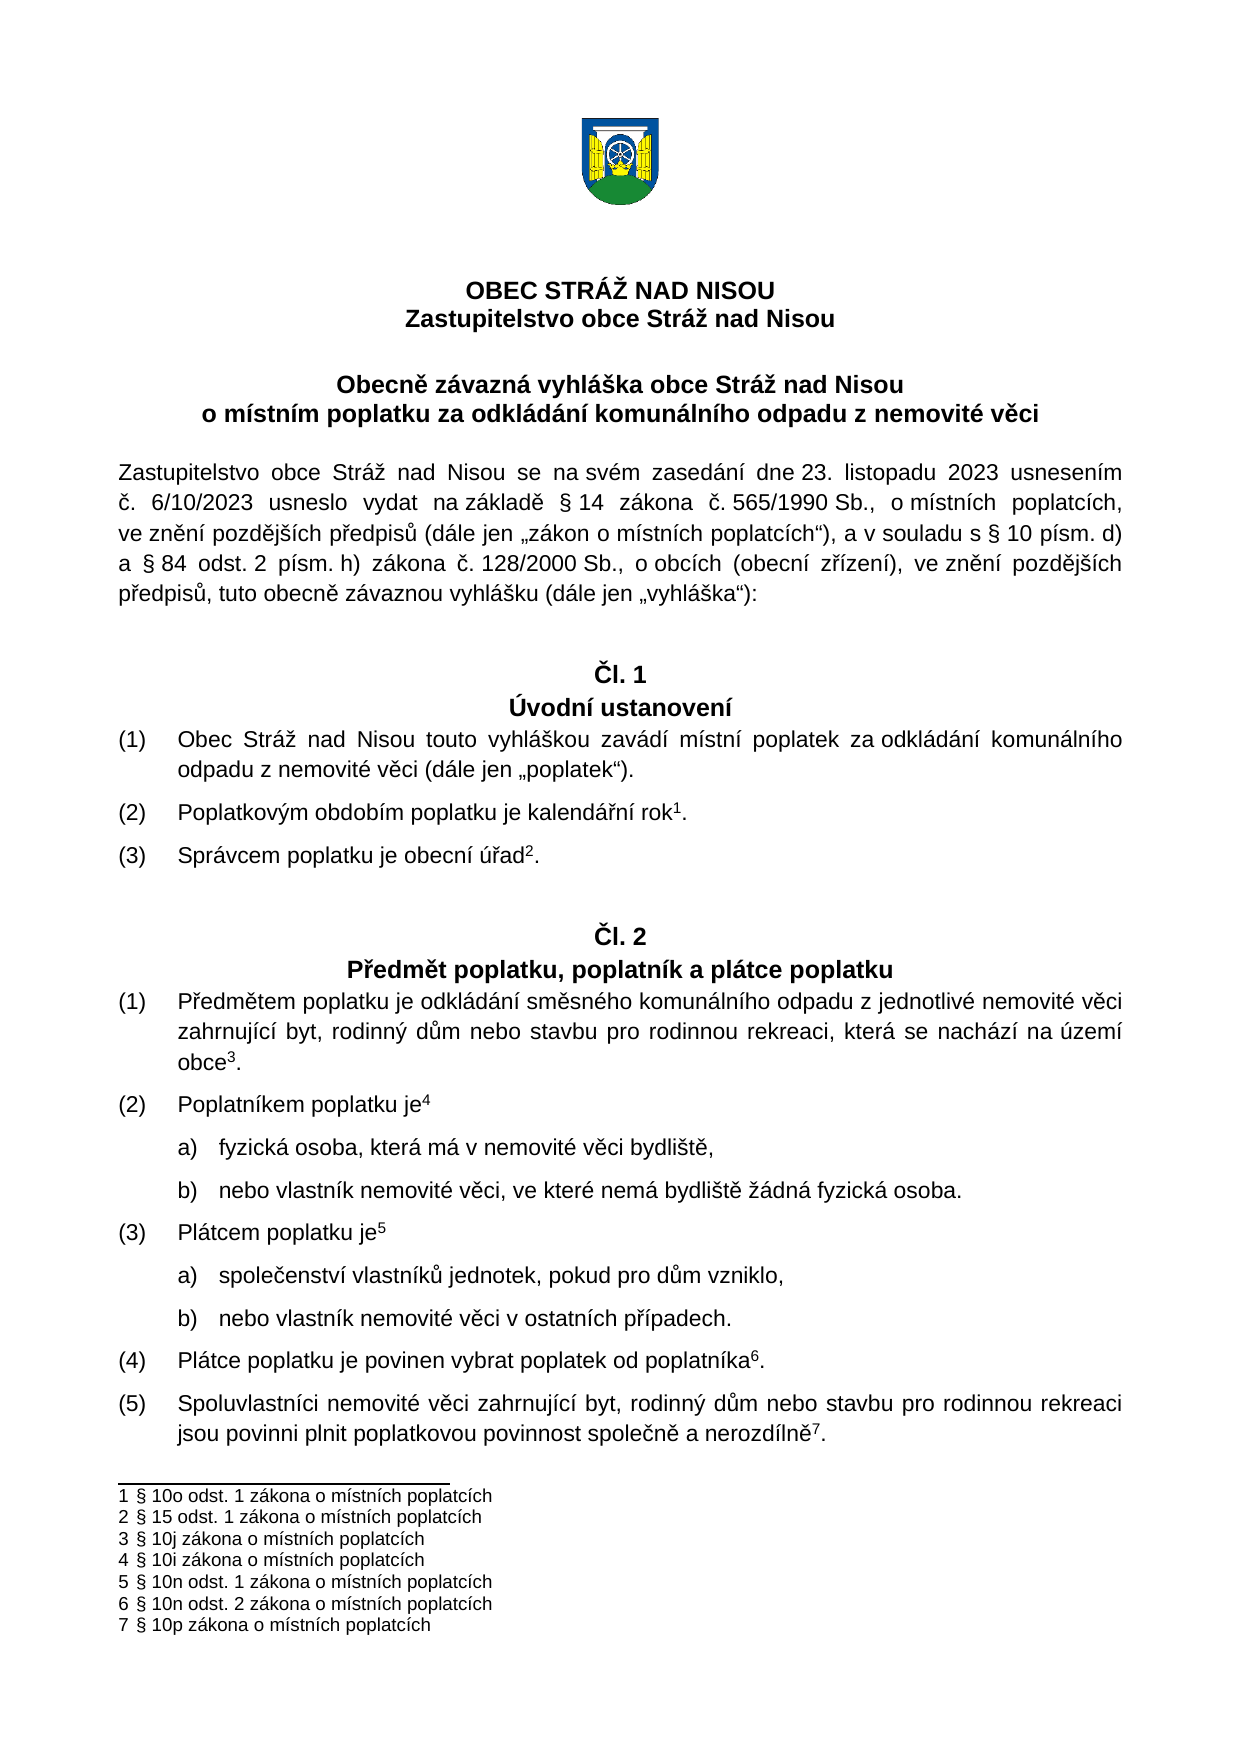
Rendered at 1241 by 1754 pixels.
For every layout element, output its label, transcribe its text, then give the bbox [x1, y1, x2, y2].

list Správcem poplatku je obecní úřad. [118, 842, 1122, 868]
subtitle Čl. 1 Úvodní ustanovení [118, 660, 1122, 722]
list Předmětem poplatku je odkládání směsného komunálního odpadu z jednotlivé nemovité věci zahrnující byt, rodinný dům nebo stavbu pro rodinnou rekreaci, která se nachází na území obce. [118, 988, 1122, 1075]
list § 10o odst. 1 zákona o místních poplatcích [118, 1484, 1122, 1506]
list Spoluvlastníci nemovité věci zahrnující byt, rodinný dům nebo stavbu pro rodinnou rekreaci jsou povinni plnit poplatkovou povinnost společně a nerozdílně. [118, 1390, 1122, 1447]
list Poplatkovým obdobím poplatku je kalendářní rok. [118, 799, 1122, 826]
list fyzická osoba, která má v nemovité věci bydliště, [177, 1134, 1122, 1160]
subtitle Obecně závazná vyhláška obce Stráž nad Nisou o místním poplatku za odkládání komunálního odpadu z nemovité věci [118, 370, 1122, 428]
list § 15 odst. 1 zákona o místních poplatcích [118, 1506, 1122, 1528]
text Zastupitelstvo obce Stráž nad Nisou se na svém zasedání dne 23. listopadu 2023 usnesením č. 6/10/2023 usneslo vydat na základě § 14 zákona č. 565/1990 Sb., o místních poplatcích, ve znění pozdějších předpisů (dále jen „zákon o místních poplatcích“), a v souladu s § 10 písm. d) a § 84 odst. 2 písm. h) zákona č. 128/2000 Sb., o obcích (obecní zřízení), ve znění pozdějších předpisů, tuto obecně závaznou vyhlášku (dále jen „vyhláška“): [118, 459, 1122, 606]
list společenství vlastníků jednotek, pokud pro dům vzniklo, [177, 1262, 1122, 1288]
list § 10i zákona o místních poplatcích [118, 1549, 1122, 1571]
list § 10n odst. 1 zákona o místních poplatcích [118, 1571, 1122, 1592]
list § 10j zákona o místních poplatcích [118, 1528, 1122, 1549]
list § 10p zákona o místních poplatcích [118, 1614, 1122, 1635]
text OBEC STRÁŽ NAD NISOU Zastupitelstvo obce Stráž nad Nisou [118, 276, 1122, 333]
list Poplatníkem poplatku je [118, 1091, 1122, 1118]
list Plátce poplatku je povinen vybrat poplatek od poplatníka. [118, 1347, 1122, 1374]
list nebo vlastník nemovité věci, ve které nemá bydliště žádná fyzická osoba. [177, 1177, 1122, 1203]
list Obec Stráž nad Nisou touto vyhláškou zavádí místní poplatek za odkládání komunálního odpadu z nemovité věci (dále jen „poplatek“). [118, 726, 1122, 783]
list Plátcem poplatku je [118, 1219, 1122, 1246]
list nebo vlastník nemovité věci v ostatních případech. [177, 1305, 1122, 1331]
subtitle Čl. 2 Předmět poplatku, poplatník a plátce poplatku [118, 922, 1122, 984]
list § 10n odst. 2 zákona o místních poplatcích [118, 1592, 1122, 1614]
